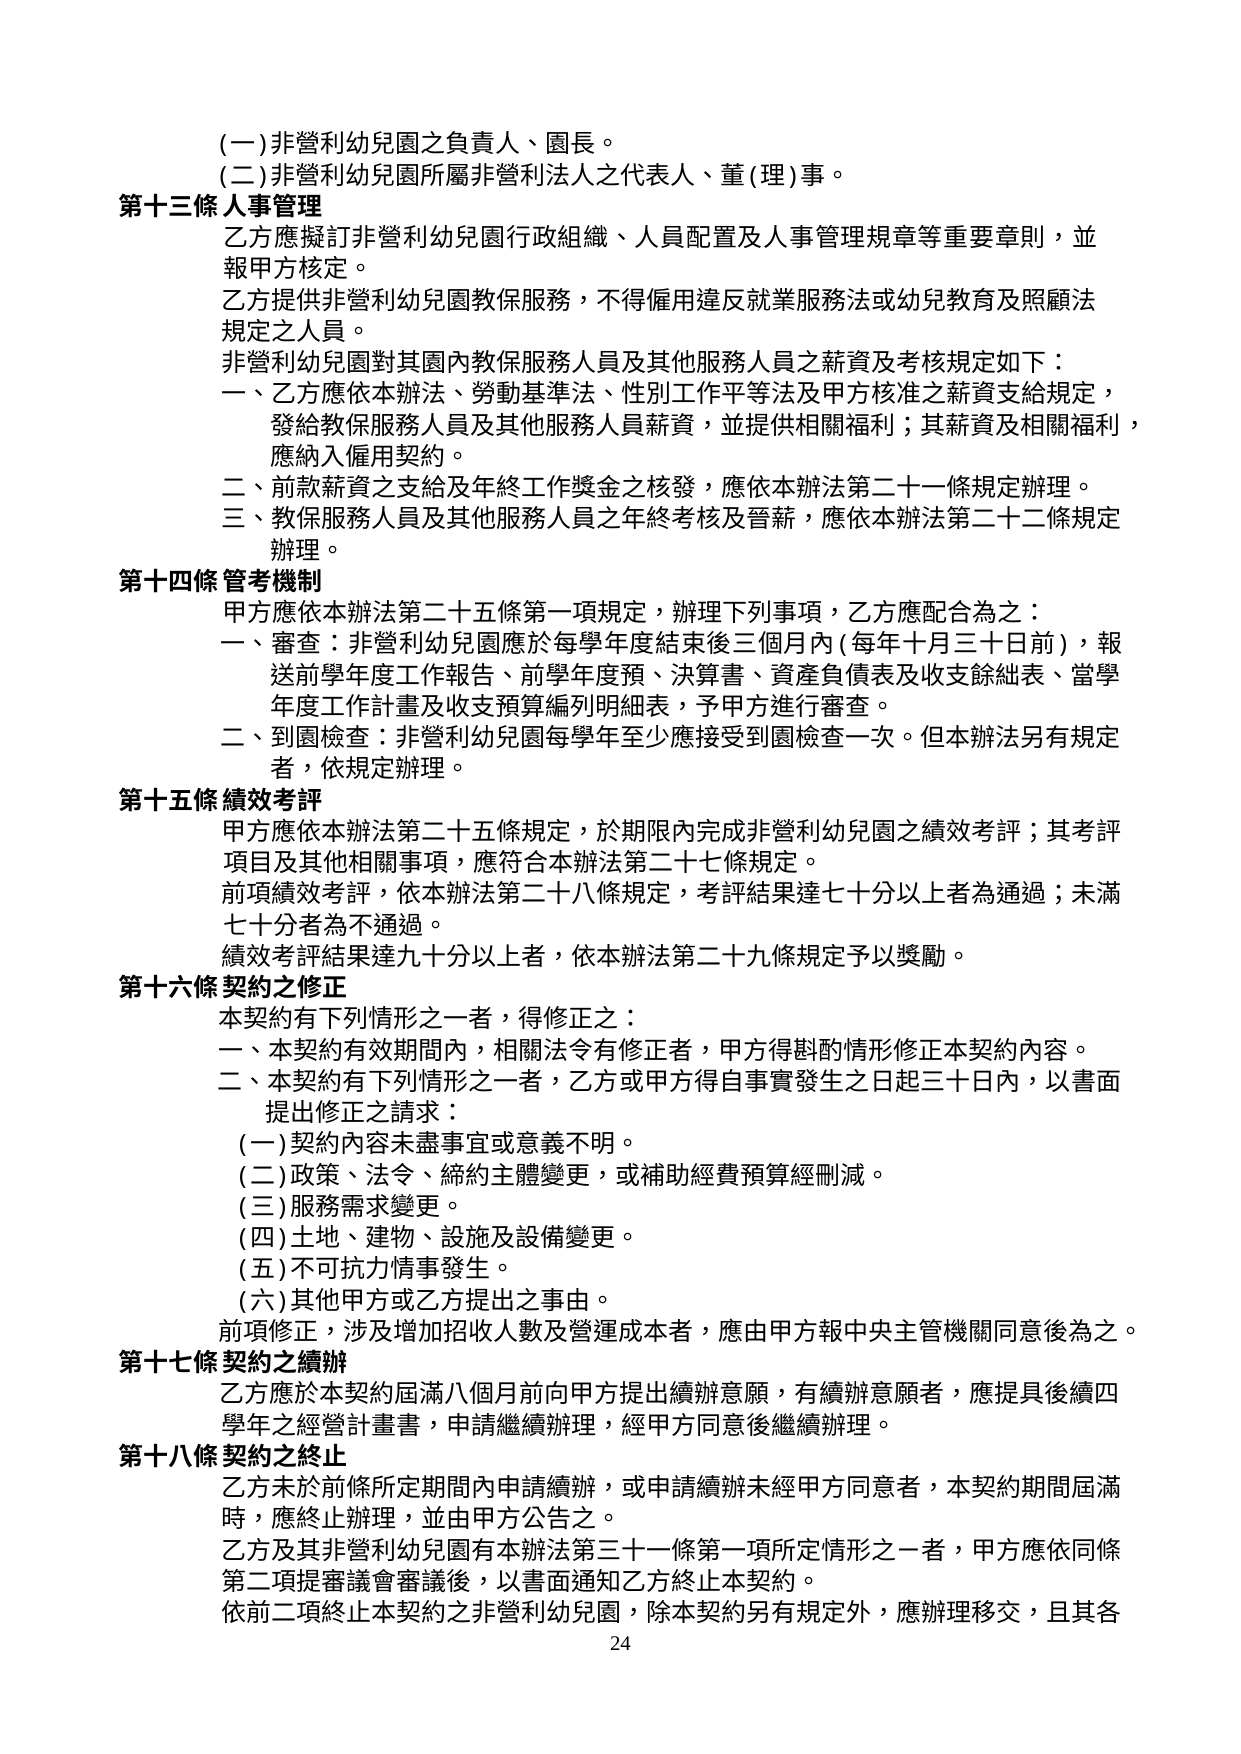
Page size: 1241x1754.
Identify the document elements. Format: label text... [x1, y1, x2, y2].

text (一)契約內容未盡事宜或意義不明。 [233, 1128, 1122, 1159]
text 績效考評結果達九十分以上者，依本辦法第二十九條規定予以獎勵。 [221, 940, 1122, 972]
text 一、乙方應依本辦法、勞動基準法、性別工作平等法及甲方核准之薪資支給規定，發給教保服務人員及其他服務人員薪資，並提供相關福利；其薪資及相關福利，應納入僱用契約。 [222, 378, 1122, 472]
text 第十四條 管考機制 [118, 565, 1122, 597]
text (五)不可抗力情事發生。 [233, 1253, 1122, 1284]
text 第十三條 人事管理 [118, 190, 1122, 222]
text 乙方及其非營利幼兒園有本辦法第三十一條第一項所定情形之ㄧ者，甲方應依同條第二項提審議會審議後，以書面通知乙方終止本契約。 [222, 1534, 1122, 1597]
text 二、到園檢查：非營利幼兒園每學年至少應接受到園檢查一次。但本辦法另有規定者，依規定辦理。 [220, 722, 1122, 784]
text 前項績效考評，依本辦法第二十八條規定，考評結果達七十分以上者為通過；未滿七十分者為不通過。 [221, 878, 1122, 940]
text 二、前款薪資之支給及年終工作獎金之核發，應依本辦法第二十一條規定辦理。 [222, 472, 1122, 503]
text 非營利幼兒園對其園內教保服務人員及其他服務人員之薪資及考核規定如下： [222, 347, 1097, 378]
text 三、教保服務人員及其他服務人員之年終考核及晉薪，應依本辦法第二十二條規定辦理。 [222, 503, 1122, 565]
text (二)政策、法令、締約主體變更，或補助經費預算經刪減。 [233, 1159, 1122, 1190]
text 乙方未於前條所定期間內申請續辦，或申請續辦未經甲方同意者，本契約期間屆滿時，應終止辦理，並由甲方公告之。 [222, 1472, 1122, 1534]
text 一、本契約有效期間內，相關法令有修正者，甲方得斟酌情形修正本契約內容。 [219, 1034, 1122, 1065]
text 第十五條 績效考評 [118, 784, 1122, 815]
text (四)土地、建物、設施及設備變更。 [233, 1222, 1122, 1253]
text (二)非營利幼兒園所屬非營利法人之代表人、董(理)事。 [215, 159, 1122, 190]
text 乙方應於本契約屆滿八個月前向甲方提出續辦意願，有續辦意願者，應提具後續四學年之經營計畫書，申請繼續辦理，經甲方同意後繼續辦理。 [219, 1378, 1122, 1440]
text 前項修正，涉及增加招收人數及營運成本者，應由甲方報中央主管機關同意後為之。 [217, 1315, 1122, 1347]
text 第十六條 契約之修正 [118, 972, 1122, 1003]
text 甲方應依本辦法第二十五條規定，於期限內完成非營利幼兒園之績效考評；其考評項目及其他相關事項，應符合本辦法第二十七條規定。 [221, 815, 1122, 878]
text (三)服務需求變更。 [233, 1190, 1122, 1222]
text 乙方提供非營利幼兒園教保服務，不得僱用違反就業服務法或幼兒教育及照顧法規定之人員。 [222, 284, 1097, 347]
text 本契約有下列情形之一者，得修正之： [217, 1003, 1122, 1034]
text (六)其他甲方或乙方提出之事由。 [233, 1284, 1122, 1315]
text 二、本契約有下列情形之一者，乙方或甲方得自事實發生之日起三十日內，以書面提出修正之請求： [217, 1065, 1122, 1128]
text 甲方應依本辦法第二十五條第一項規定，辦理下列事項，乙方應配合為之： [222, 597, 1097, 628]
text 第十七條 契約之續辦 [118, 1347, 1122, 1378]
text 一、審查：非營利幼兒園應於每學年度結束後三個月內(每年十月三十日前)，報送前學年度工作報告、前學年度預、決算書、資產負債表及收支餘絀表、當學年度工作計畫及收支預算編列明細表，予甲方進行審查。 [220, 628, 1122, 722]
text 乙方應擬訂非營利幼兒園行政組織、人員配置及人事管理規章等重要章則，並報甲方核定。 [223, 222, 1097, 284]
text (一)非營利幼兒園之負責人、園長。 [215, 128, 1122, 159]
text 依前二項終止本契約之非營利幼兒園，除本契約另有規定外，應辦理移交，且其各 [222, 1597, 1122, 1628]
text 第十八條 契約之終止 [118, 1440, 1122, 1472]
